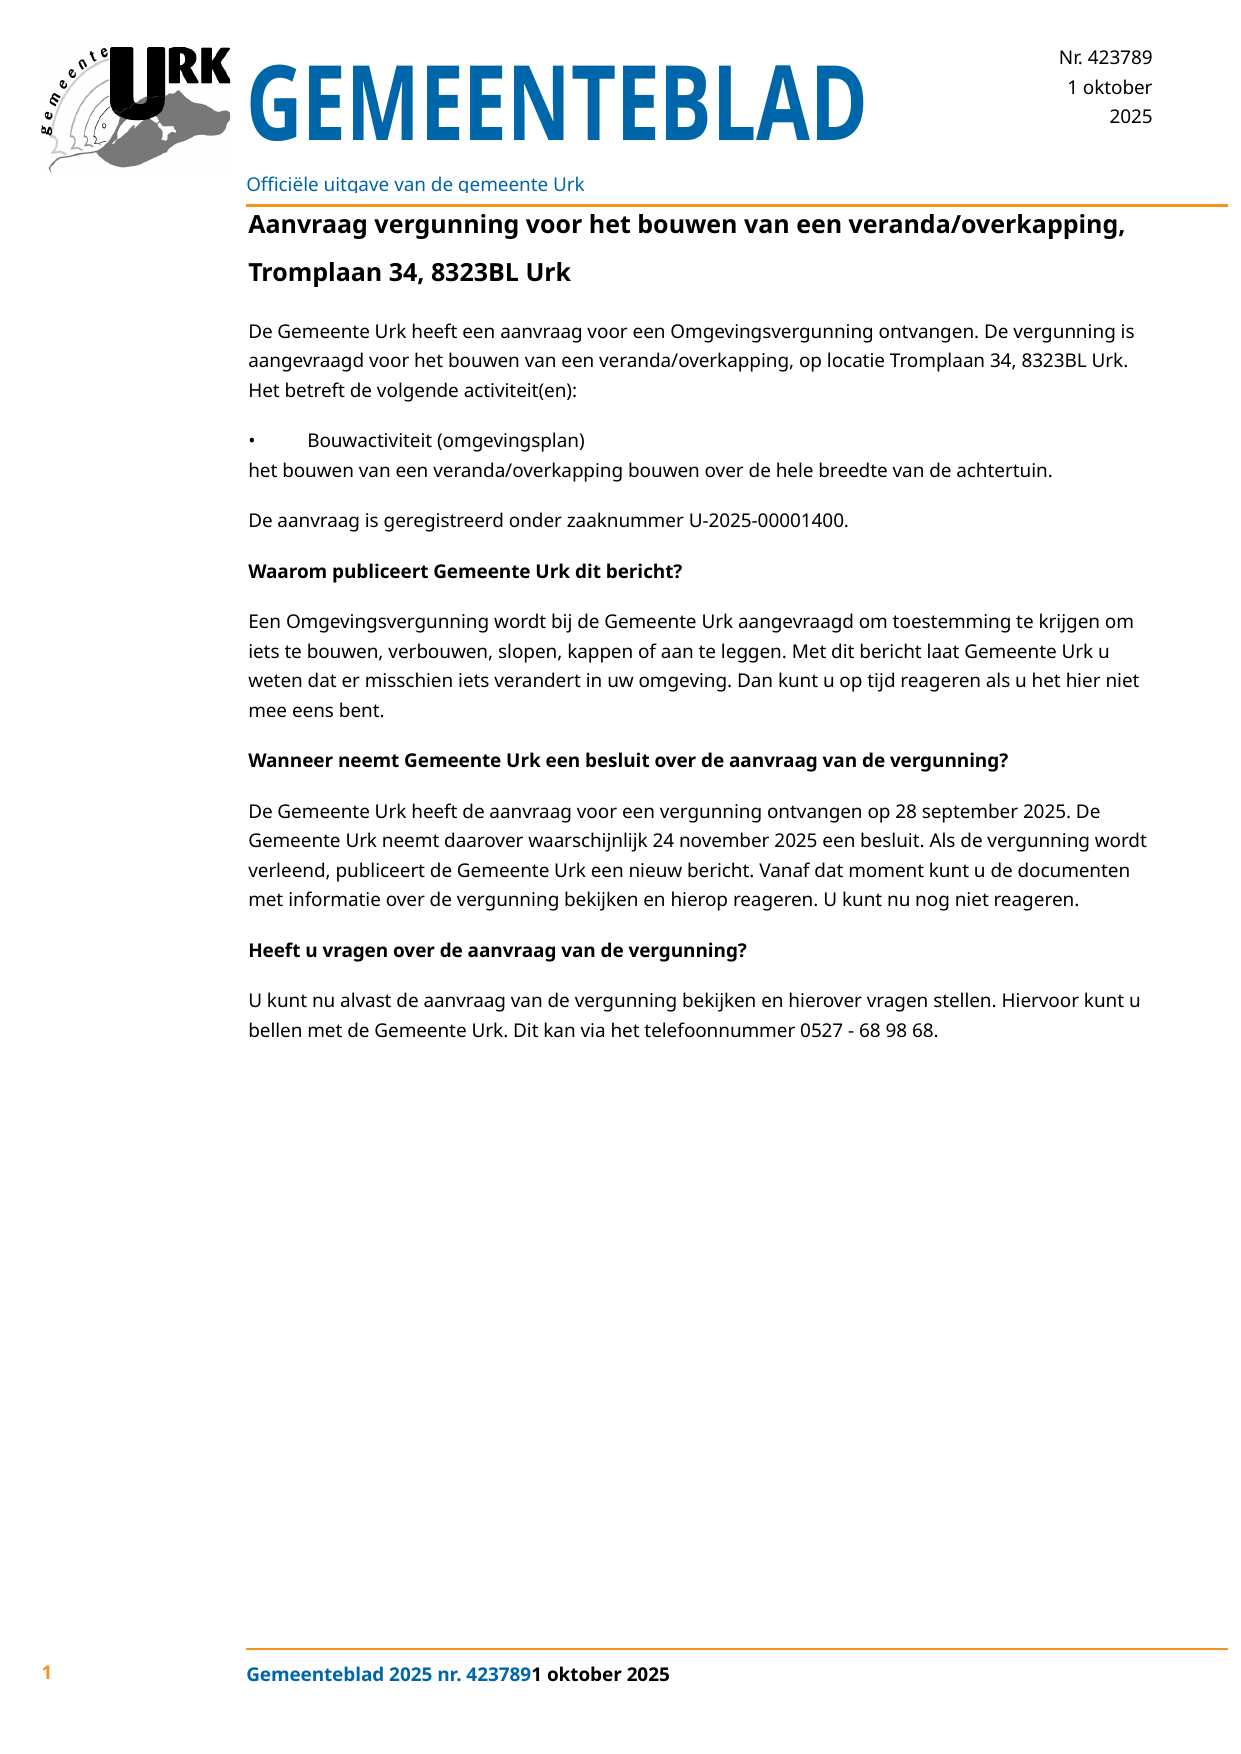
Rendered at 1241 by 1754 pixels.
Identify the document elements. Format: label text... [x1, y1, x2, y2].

list Bouwactiviteit (omgevingsplan) [248, 427, 1152, 453]
text U kunt nu alvast de aanvraag van de vergunning bekijken en hierover vragen stellen. Hiervoor kunt u bellen met de Gemeente Urk. Dit kan via het telefoonnummer 0527 - 68 98 68. [248, 987, 1152, 1043]
text Een Omgevingsvergunning wordt bij de Gemeente Urk aangevraagd om toestemming te krijgen om iets te bouwen, verbouwen, slopen, kappen of aan te leggen. Met dit bericht laat Gemeente Urk u weten dat er misschien iets verandert in uw omgeving. Dan kunt u op tijd reageren als u het hier niet mee eens bent. [248, 608, 1152, 723]
text Waarom publiceert Gemeente Urk dit bericht? [248, 558, 1152, 584]
text De aanvraag is geregistreerd onder zaaknummer U-2025-00001400. [248, 507, 1152, 533]
text De Gemeente Urk heeft een aanvraag voor een Omgevingsvergunning ontvangen. De vergunning is aangevraagd voor het bouwen van een veranda/overkapping, op locatie Tromplaan 34, 8323BL Urk. Het betreft de volgende activiteit(en): [248, 318, 1152, 403]
text De Gemeente Urk heeft de aanvraag voor een vergunning ontvangen op 28 september 2025. De Gemeente Urk neemt daarover waarschijnlijk 24 november 2025 een besluit. Als de vergunning wordt verleend, publiceert de Gemeente Urk een nieuw bericht. Vanaf dat moment kunt u de documenten met informatie over de vergunning bekijken en hierop reageren. U kunt nu nog niet reageren. [248, 798, 1152, 912]
text Heeft u vragen over de aanvraag van de vergunning? [248, 937, 1152, 963]
text Wanneer neemt Gemeente Urk een besluit over de aanvraag van de vergunning? [248, 747, 1152, 773]
text het bouwen van een veranda/overkapping bouwen over de hele breedte van de achtertuin. [248, 457, 1152, 483]
picture [41, 47, 231, 172]
text Aanvraag vergunning voor het bouwen van een veranda/overkapping, Tromplaan 34, 8323BL Urk [248, 207, 1152, 288]
